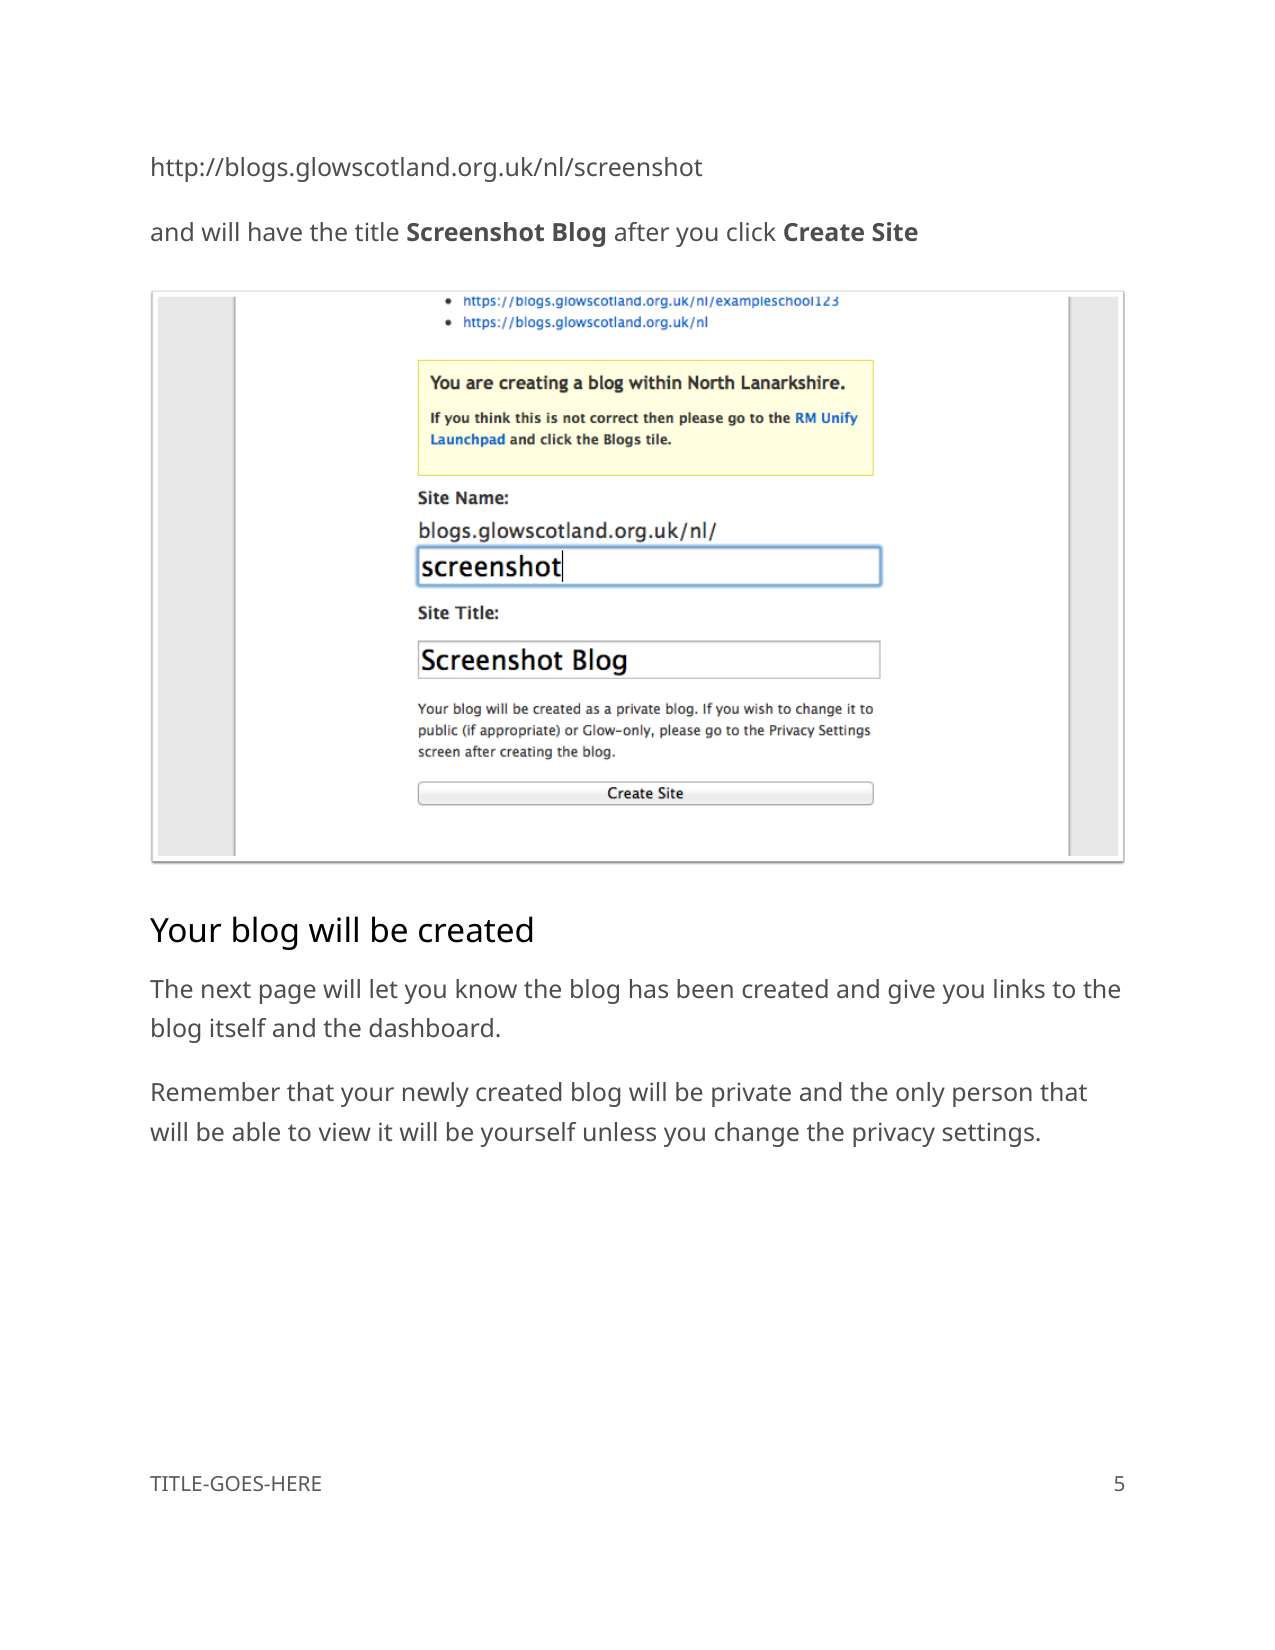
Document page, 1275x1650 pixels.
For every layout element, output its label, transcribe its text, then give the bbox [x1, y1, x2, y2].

text Remember that your newly created blog will be private and the only person that will be able to view it will be yourself unless you change the privacy settings. [150, 1075, 1125, 1148]
text The next page will let you know the blog has been created and give you links to the blog itself and the dashboard. [150, 972, 1125, 1045]
text http://blogs.glowscotland.org.uk/nl/screenshot [150, 150, 1125, 184]
subtitle Your blog will be created [150, 907, 1125, 952]
text and will have the title Screenshot Blog after you click Create Site [150, 214, 1125, 248]
picture [150, 290, 1125, 865]
